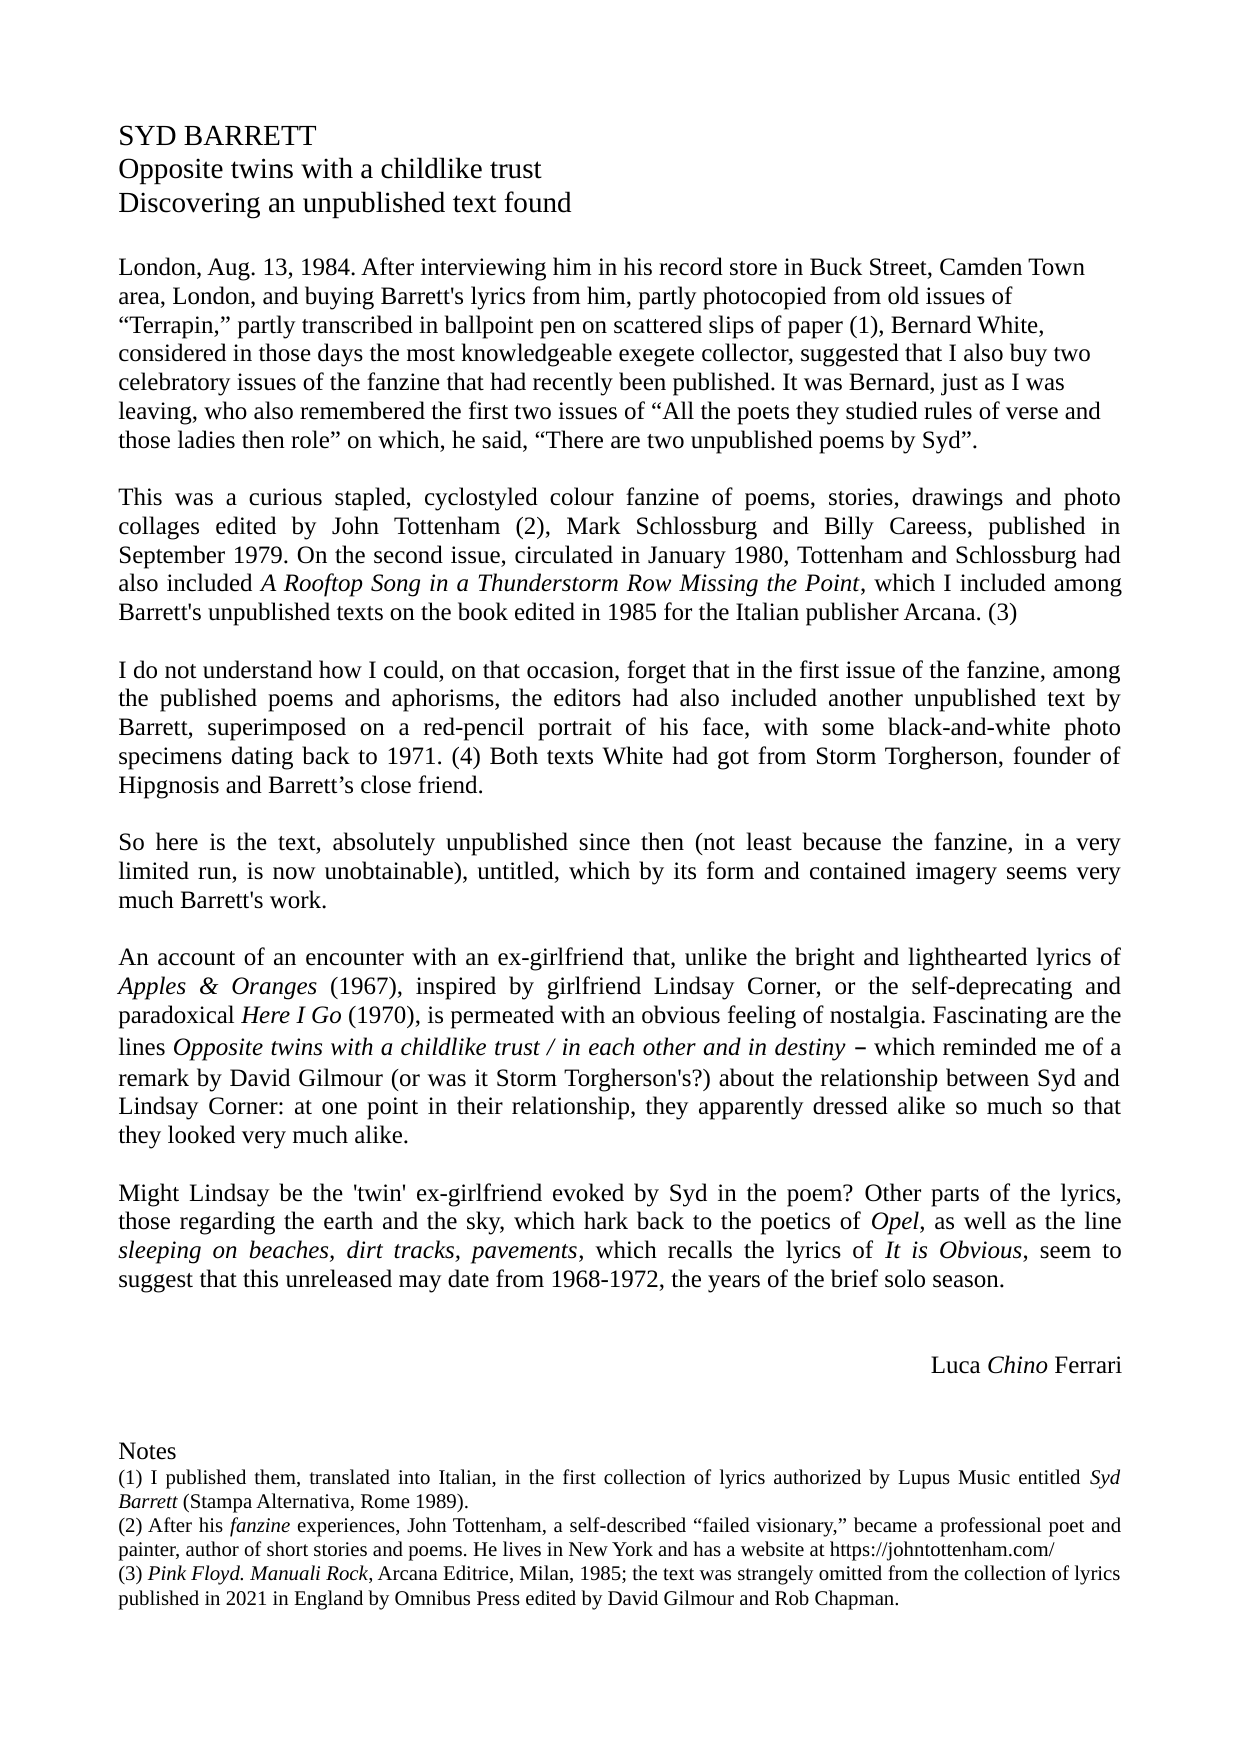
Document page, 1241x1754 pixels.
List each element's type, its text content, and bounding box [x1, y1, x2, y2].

text So here is the text, absolutely unpublished since then (not least because the fanzine, in a very limited run, is now unobtainable), untitled, which by its form and contained imagery seems very much Barrett's work. [118, 827, 1122, 913]
text Luca Chino Ferrari [118, 1350, 1122, 1379]
text SYD BARRETT [118, 118, 1122, 152]
text Discovering an unpublished text found [118, 185, 1122, 219]
text An account of an encounter with an ex-girlfriend that, unlike the bright and lighthearted lyrics of Apples & Oranges (1967), inspired by girlfriend Lindsay Corner, or the self-deprecating and paradoxical Here I Go (1970), is permeated with an obvious feeling of nostalgia. Fascinating are the lines Opposite twins with a childlike trust / in each other and in destiny – which reminded me of a remark by David Gilmour (or was it Storm Torgherson's?) about the relationship between Syd and Lindsay Corner: at one point in their relationship, they apparently dressed alike so much so that they looked very much alike. [118, 942, 1122, 1149]
text (2) After his fanzine experiences, John Tottenham, a self-described “failed visionary,” became a professional poet and painter, author of short stories and poems. He lives in New York and has a website at https://johntottenham.com/ [118, 1513, 1122, 1561]
text Opposite twins with a childlike trust [118, 152, 1122, 185]
text (1) I published them, translated into Italian, in the first collection of lyrics authorized by Lupus Music entitled Syd Barrett (Stampa Alternativa, Rome 1989). [118, 1465, 1122, 1513]
text Notes [118, 1436, 1122, 1465]
text London, Aug. 13, 1984. After interviewing him in his record store in Buck Street, Camden Town area, London, and buying Barrett's lyrics from him, partly photocopied from old issues of “Terrapin,” partly transcribed in ballpoint pen on scattered slips of paper (1), Bernard White, considered in those days the most knowledgeable exegete collector, suggested that I also buy two celebratory issues of the fanzine that had recently been published. It was Bernard, just as I was leaving, who also remembered the first two issues of “All the poets they studied rules of verse and those ladies then role” on which, he said, “There are two unpublished poems by Syd”. [118, 252, 1122, 453]
text (3) Pink Floyd. Manuali Rock, Arcana Editrice, Milan, 1985; the text was strangely omitted from the collection of lyrics published in 2021 in England by Omnibus Press edited by David Gilmour and Rob Chapman. [118, 1561, 1122, 1609]
text Might Lindsay be the 'twin' ex-girlfriend evoked by Syd in the poem? Other parts of the lyrics, those regarding the earth and the sky, which hark back to the poetics of Opel, as well as the line sleeping on beaches, dirt tracks, pavements, which recalls the lyrics of It is Obvious, seem to suggest that this unreleased may date from 1968-1972, the years of the brief solo season. [118, 1178, 1122, 1293]
text This was a curious stapled, cyclostyled colour fanzine of poems, stories, drawings and photo collages edited by John Tottenham (2), Mark Schlossburg and Billy Careess, published in September 1979. On the second issue, circulated in January 1980, Tottenham and Schlossburg had also included A Rooftop Song in a Thunderstorm Row Missing the Point, which I included among Barrett's unpublished texts on the book edited in 1985 for the Italian publisher Arcana. (3) [118, 482, 1122, 626]
text I do not understand how I could, on that occasion, forget that in the first issue of the fanzine, among the published poems and aphorisms, the editors had also included another unpublished text by Barrett, superimposed on a red-pencil portrait of his face, with some black-and-white photo specimens dating back to 1971. (4) Both texts White had got from Storm Torgherson, founder of Hipgnosis and Barrett’s close friend. [118, 655, 1122, 798]
